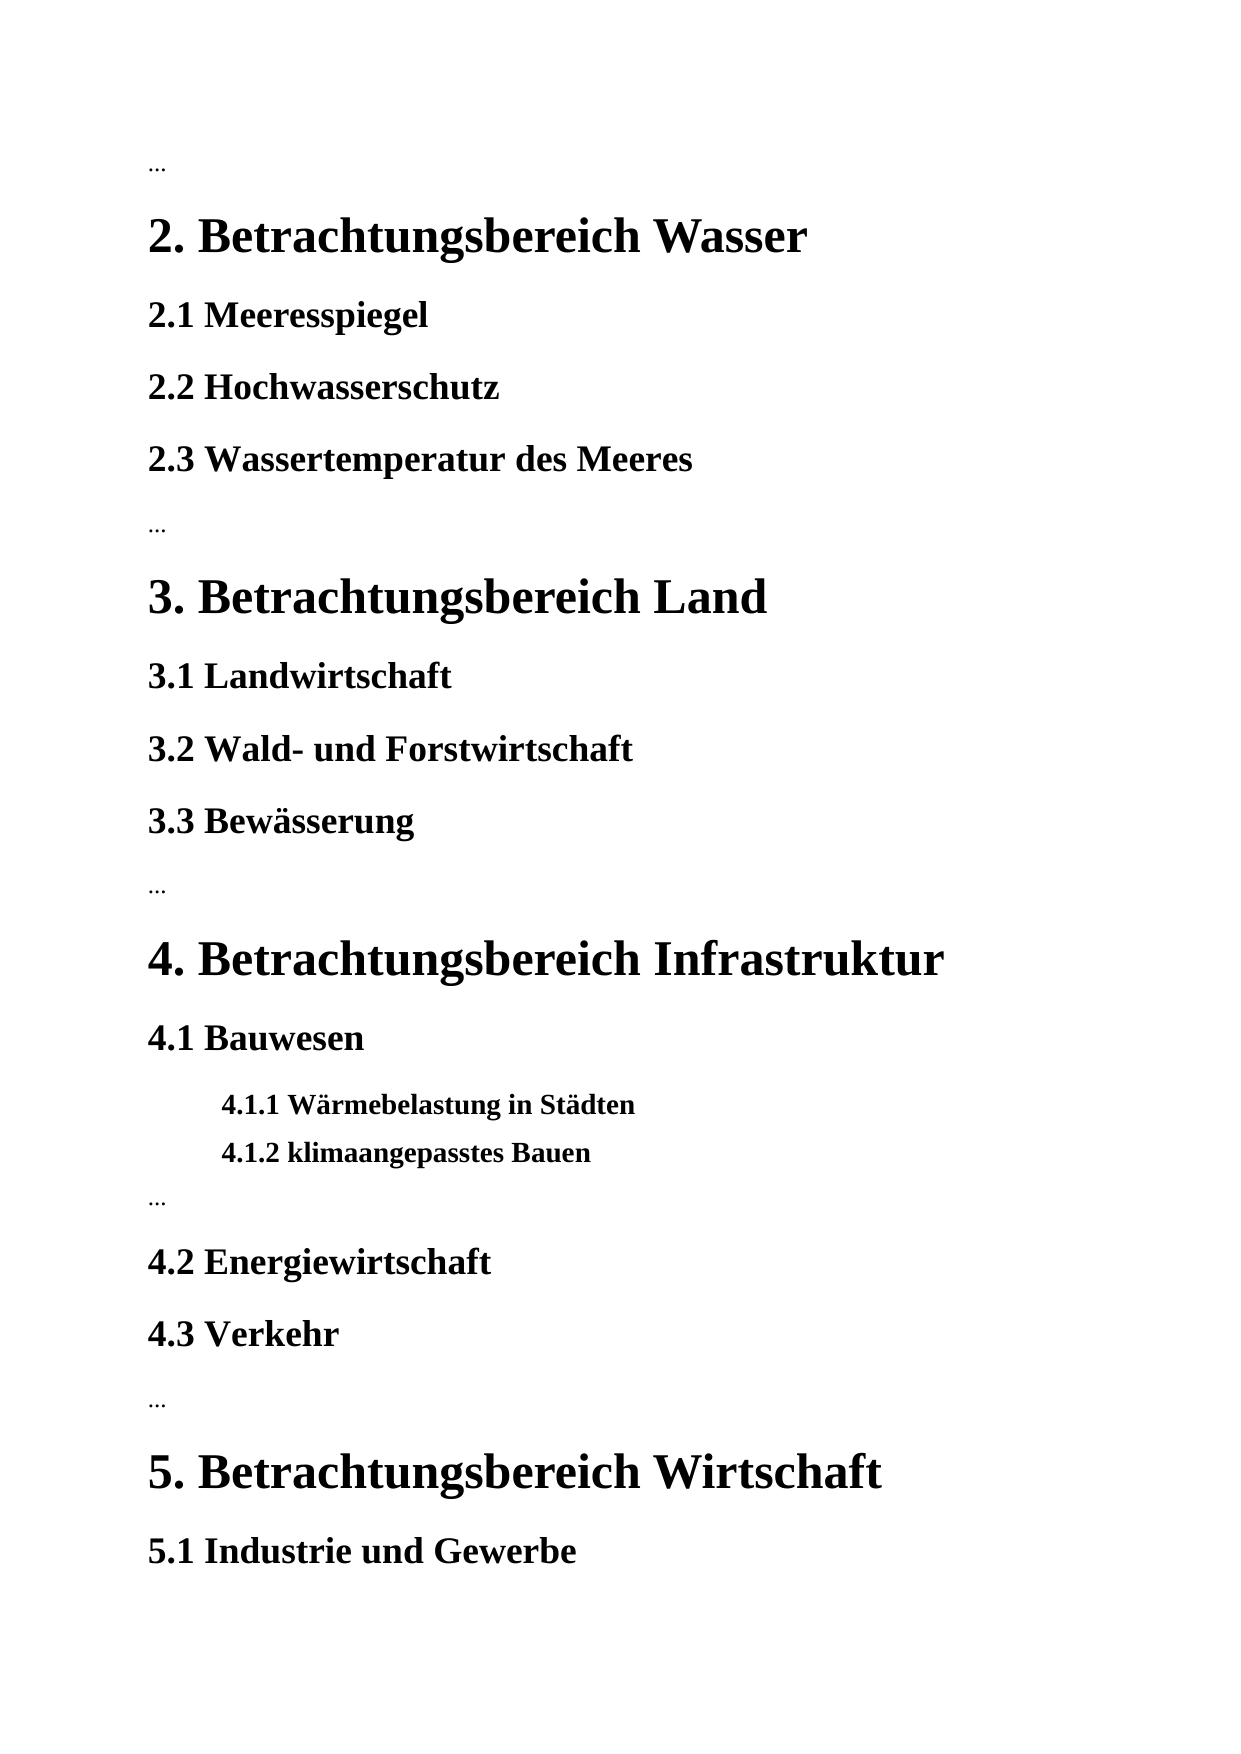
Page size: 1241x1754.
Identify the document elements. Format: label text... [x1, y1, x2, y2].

subtitle 3. Betrachtungsbereich Land [148, 567, 1093, 624]
subtitle 3.3 Bewässerung [148, 798, 1093, 841]
subtitle 2.2 Hochwasserschutz [148, 364, 1093, 408]
text ... [148, 1384, 1093, 1413]
subtitle 2.1 Meeresspiegel [148, 292, 1093, 335]
text ... [148, 509, 1093, 538]
subtitle 2.3 Wassertemperatur des Meeres [148, 437, 1093, 480]
subtitle 3.1 Landwirtschaft [148, 654, 1093, 697]
text ... [148, 1182, 1093, 1210]
subtitle 4.1.2 klimaangepasstes Bauen [148, 1136, 1093, 1169]
text ... [148, 871, 1093, 899]
subtitle 2. Betrachtungsbereich Wasser [148, 206, 1093, 263]
subtitle 5.1 Industrie und Gewerbe [148, 1529, 1093, 1572]
text ... [148, 148, 1093, 176]
subtitle 5. Betrachtungsbereich Wirtschaft [148, 1442, 1093, 1499]
subtitle 4.2 Energiewirtschaft [148, 1239, 1093, 1283]
subtitle 4.3 Verkehr [148, 1312, 1093, 1355]
subtitle 4.1 Bauwesen [148, 1015, 1093, 1058]
subtitle 3.2 Wald- und Forstwirtschaft [148, 726, 1093, 769]
subtitle 4.1.1 Wärmebelastung in Städten [148, 1087, 1093, 1121]
subtitle 4. Betrachtungsbereich Infrastruktur [148, 928, 1093, 986]
